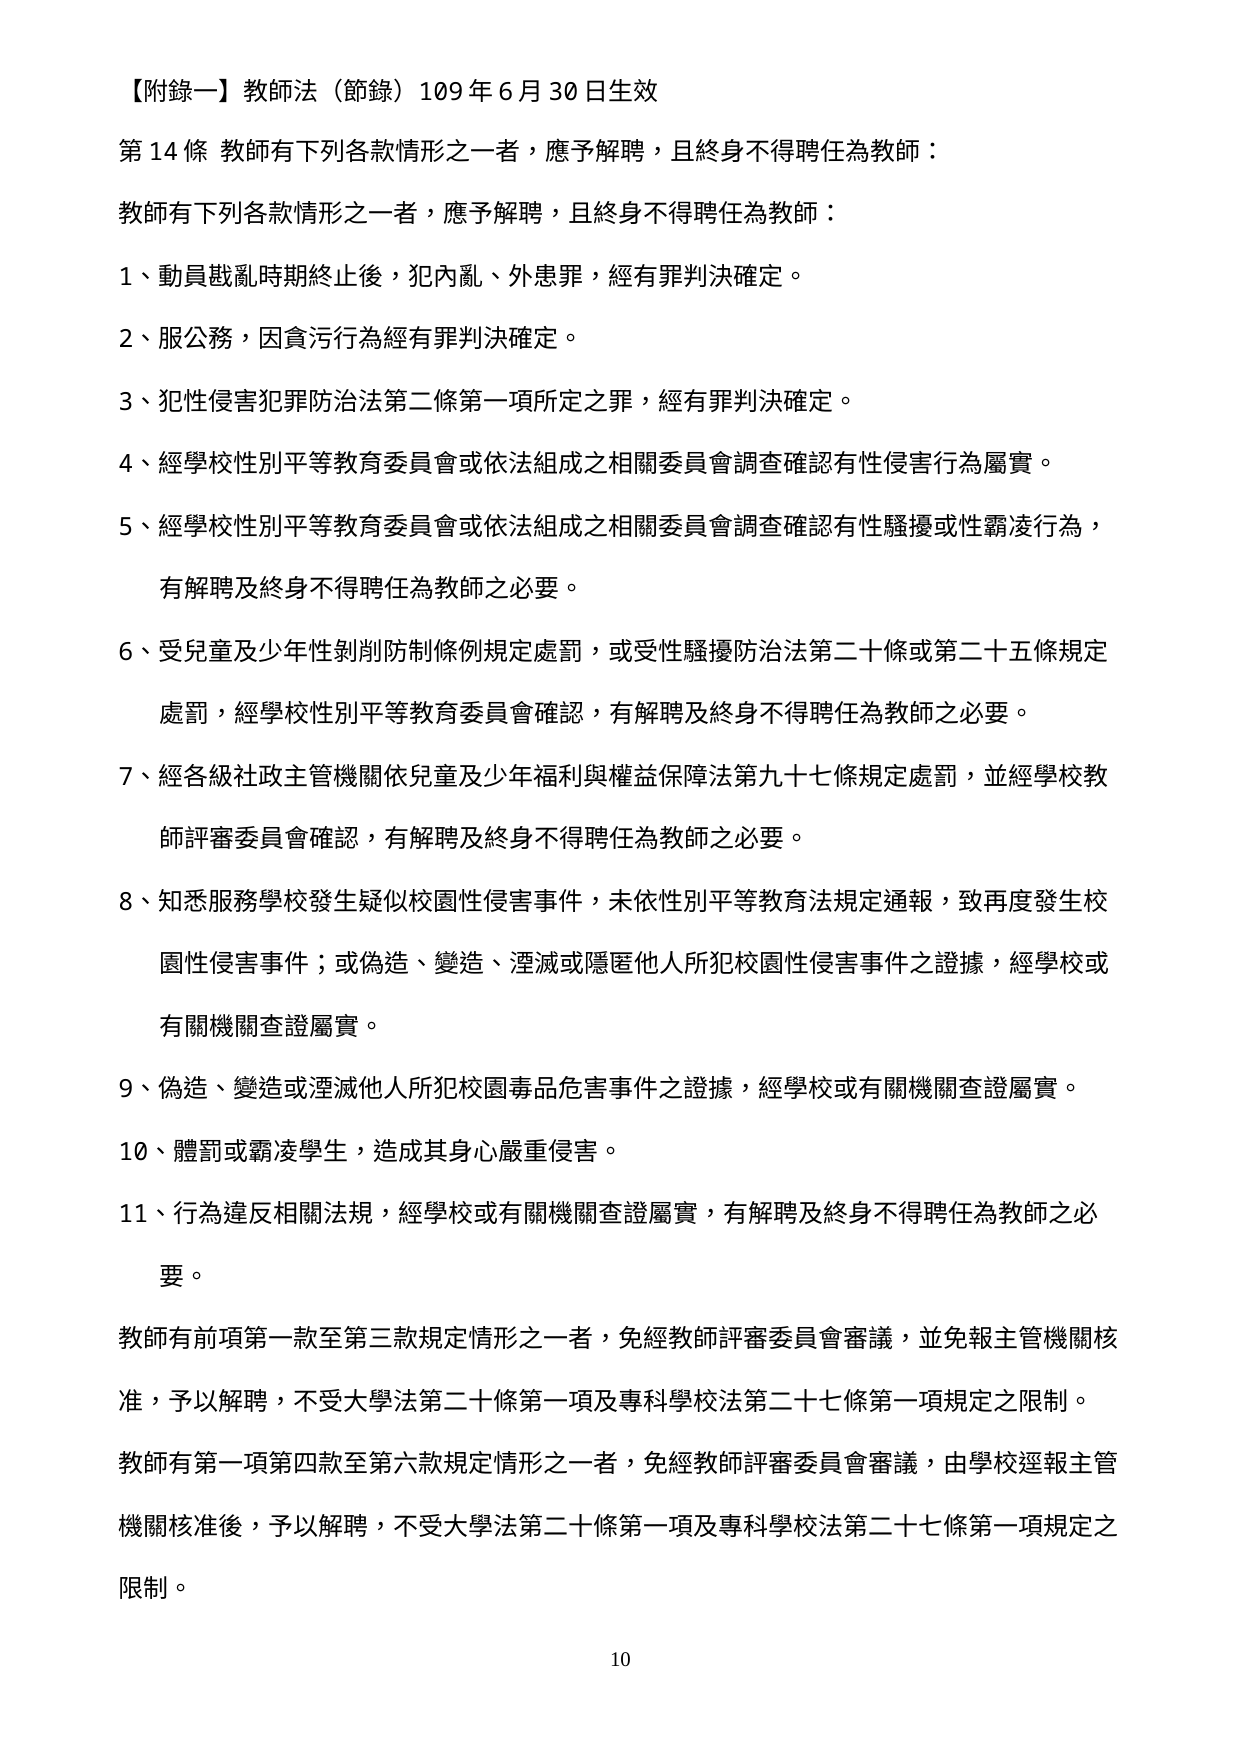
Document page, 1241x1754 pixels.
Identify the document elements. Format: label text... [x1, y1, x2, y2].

text 教師有前項第一款至第三款規定情形之一者，免經教師評審委員會審議，並免報主管機關核准，予以解聘，不受大學法第二十條第一項及專科學校法第二十七條第一項規定之限制。 [118, 1295, 1122, 1420]
list 體罰或霸凌學生，造成其身心嚴重侵害。 [118, 1108, 1122, 1170]
text 教師有第一項第四款至第六款規定情形之一者，免經教師評審委員會審議，由學校逕報主管機關核准後，予以解聘，不受大學法第二十條第一項及專科學校法第二十七條第一項規定之限制。 [118, 1420, 1122, 1608]
text 教師有下列各款情形之一者，應予解聘，且終身不得聘任為教師： [118, 170, 1122, 233]
list 動員戡亂時期終止後，犯內亂、外患罪，經有罪判決確定。 [118, 233, 1122, 295]
list 受兒童及少年性剝削防制條例規定處罰，或受性騷擾防治法第二十條或第二十五條規定處罰，經學校性別平等教育委員會確認，有解聘及終身不得聘任為教師之必要。 [118, 608, 1122, 733]
text 【附錄一】教師法（節錄）109年6月30日生效 [118, 72, 1122, 108]
list 行為違反相關法規，經學校或有關機關查證屬實，有解聘及終身不得聘任為教師之必要。 [118, 1170, 1122, 1295]
list 偽造、變造或湮滅他人所犯校園毒品危害事件之證據，經學校或有關機關查證屬實。 [118, 1045, 1122, 1108]
list 經各級社政主管機關依兒童及少年福利與權益保障法第九十七條規定處罰，並經學校教師評審委員會確認，有解聘及終身不得聘任為教師之必要。 [118, 733, 1122, 858]
list 經學校性別平等教育委員會或依法組成之相關委員會調查確認有性侵害行為屬實。 [118, 420, 1122, 483]
list 犯性侵害犯罪防治法第二條第一項所定之罪，經有罪判決確定。 [118, 358, 1122, 420]
list 知悉服務學校發生疑似校園性侵害事件，未依性別平等教育法規定通報，致再度發生校園性侵害事件；或偽造、變造、湮滅或隱匿他人所犯校園性侵害事件之證據，經學校或有關機關查證屬實。 [118, 858, 1122, 1045]
list 服公務，因貪污行為經有罪判決確定。 [118, 295, 1122, 358]
text 第14條 教師有下列各款情形之一者，應予解聘，且終身不得聘任為教師： [118, 108, 1122, 170]
list 經學校性別平等教育委員會或依法組成之相關委員會調查確認有性騷擾或性霸凌行為，有解聘及終身不得聘任為教師之必要。 [118, 483, 1122, 608]
